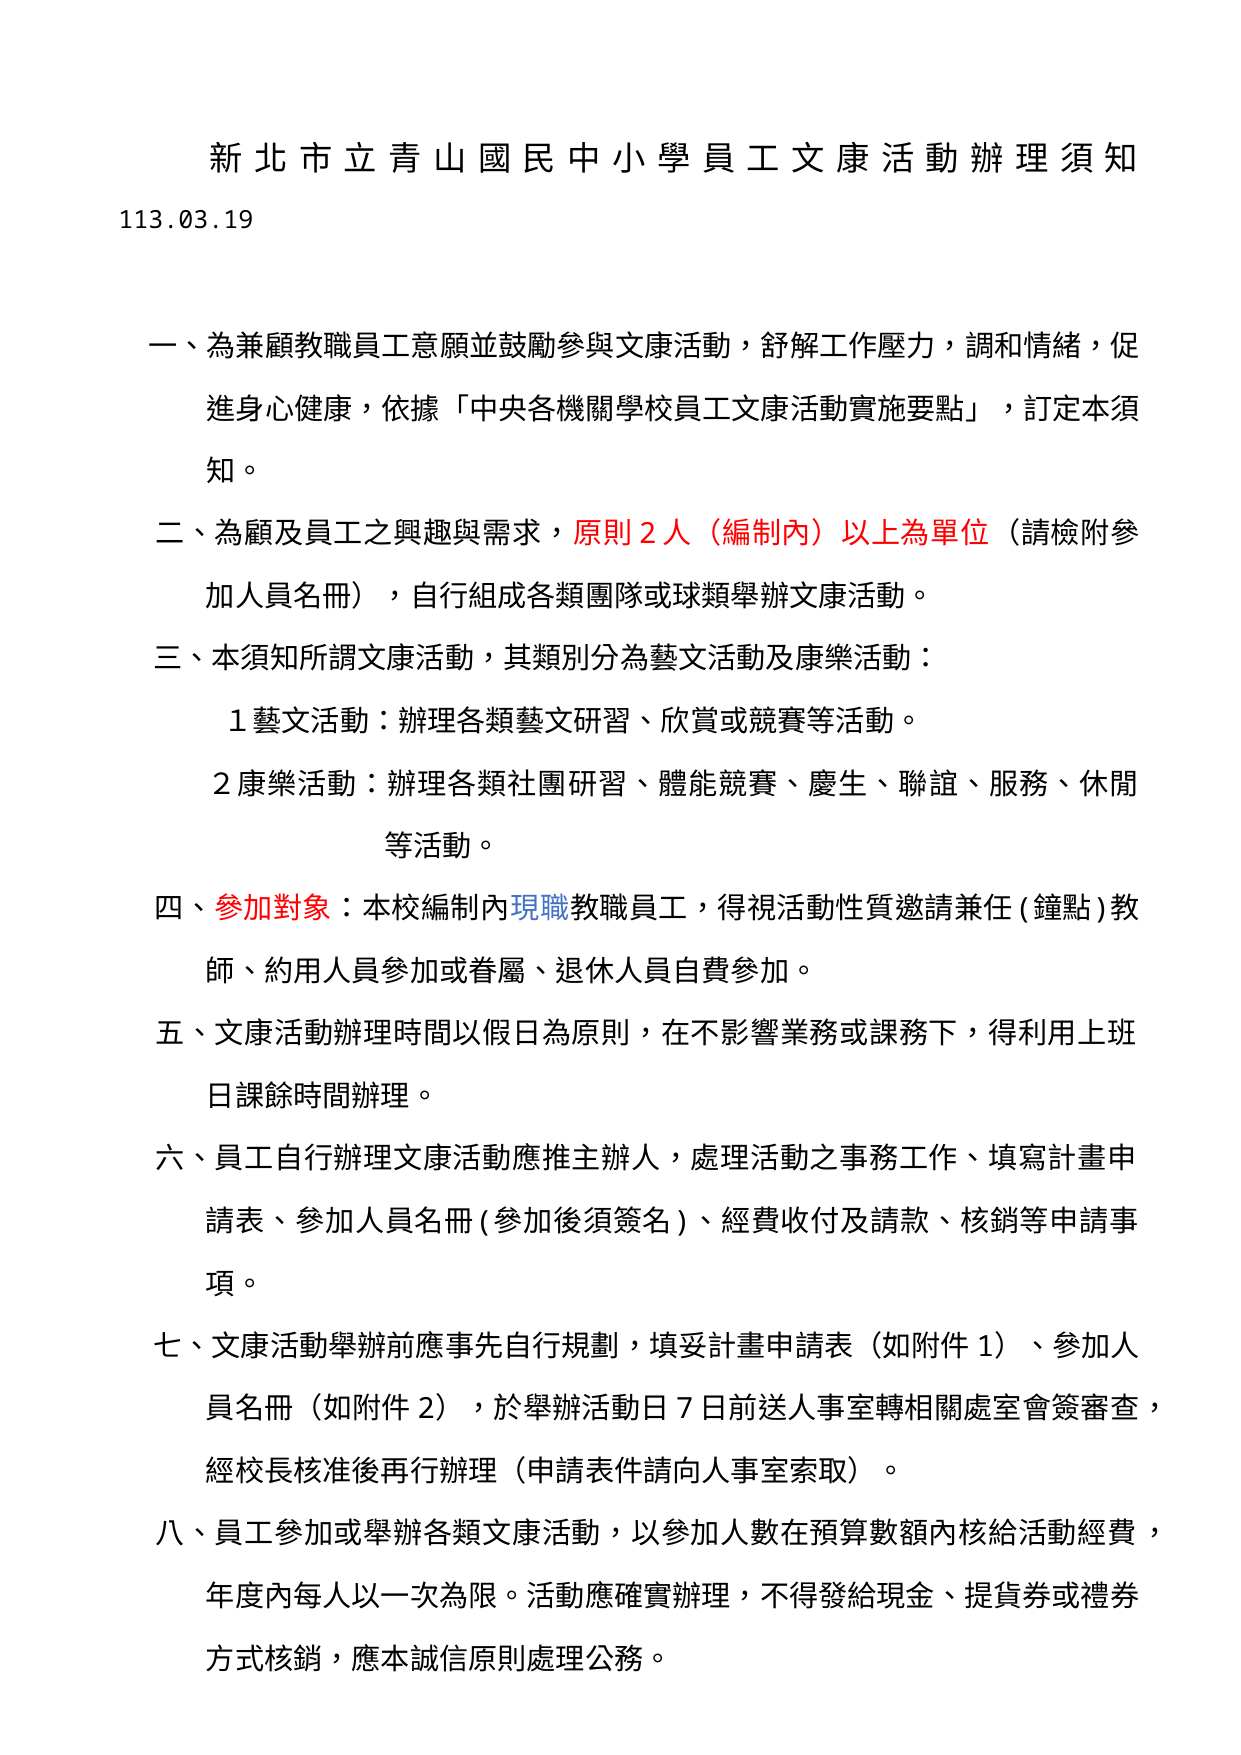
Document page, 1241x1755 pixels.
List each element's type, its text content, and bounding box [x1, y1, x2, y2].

text 六、員工自行辦理文康活動應推主辦人，處理活動之事務工作、填寫計畫申請表、參加人員名冊(參加後須簽名)、經費收付及請款、核銷等申請事項。 [118, 1115, 1140, 1302]
text 新北市立青山國民中小學員工文康活動辦理須知 113.03.19 [118, 115, 1140, 240]
text 四、參加對象：本校編制內現職教職員工，得視活動性質邀請兼任(鐘點)教師、約用人員參加或眷屬、退休人員自費參加。 [118, 865, 1140, 990]
text 五、文康活動辦理時間以假日為原則，在不影響業務或課務下，得利用上班日課餘時間辦理。 [118, 990, 1140, 1115]
text 一、為兼顧教職員工意願並鼓勵參與文康活動，舒解工作壓力，調和情緒，促進身心健康，依據「中央各機關學校員工文康活動實施要點」，訂定本須知。 [148, 302, 1140, 490]
text 三、本須知所謂文康活動，其類別分為藝文活動及康樂活動： [118, 615, 1140, 677]
text 二、為顧及員工之興趣與需求，原則2人（編制內）以上為單位（請檢附參加人員名冊），自行組成各類團隊或球類舉辦文康活動。 [118, 490, 1140, 615]
text 七、文康活動舉辦前應事先自行規劃，填妥計畫申請表（如附件1）、參加人員名冊（如附件2），於舉辦活動日7日前送人事室轉相關處室會簽審查，經校長核准後再行辦理（申請表件請向人事室索取）。 [118, 1302, 1140, 1490]
text ２康樂活動：辦理各類社團研習、體能競賽、慶生、聯誼、服務、休閒等活動。 [207, 740, 1140, 865]
text １藝文活動：辦理各類藝文研習、欣賞或競賽等活動。 [118, 677, 1140, 740]
text 八、員工參加或舉辦各類文康活動，以參加人數在預算數額內核給活動經費，年度內每人以一次為限。活動應確實辦理，不得發給現金、提貨券或禮券方式核銷，應本誠信原則處理公務。 [118, 1490, 1140, 1677]
